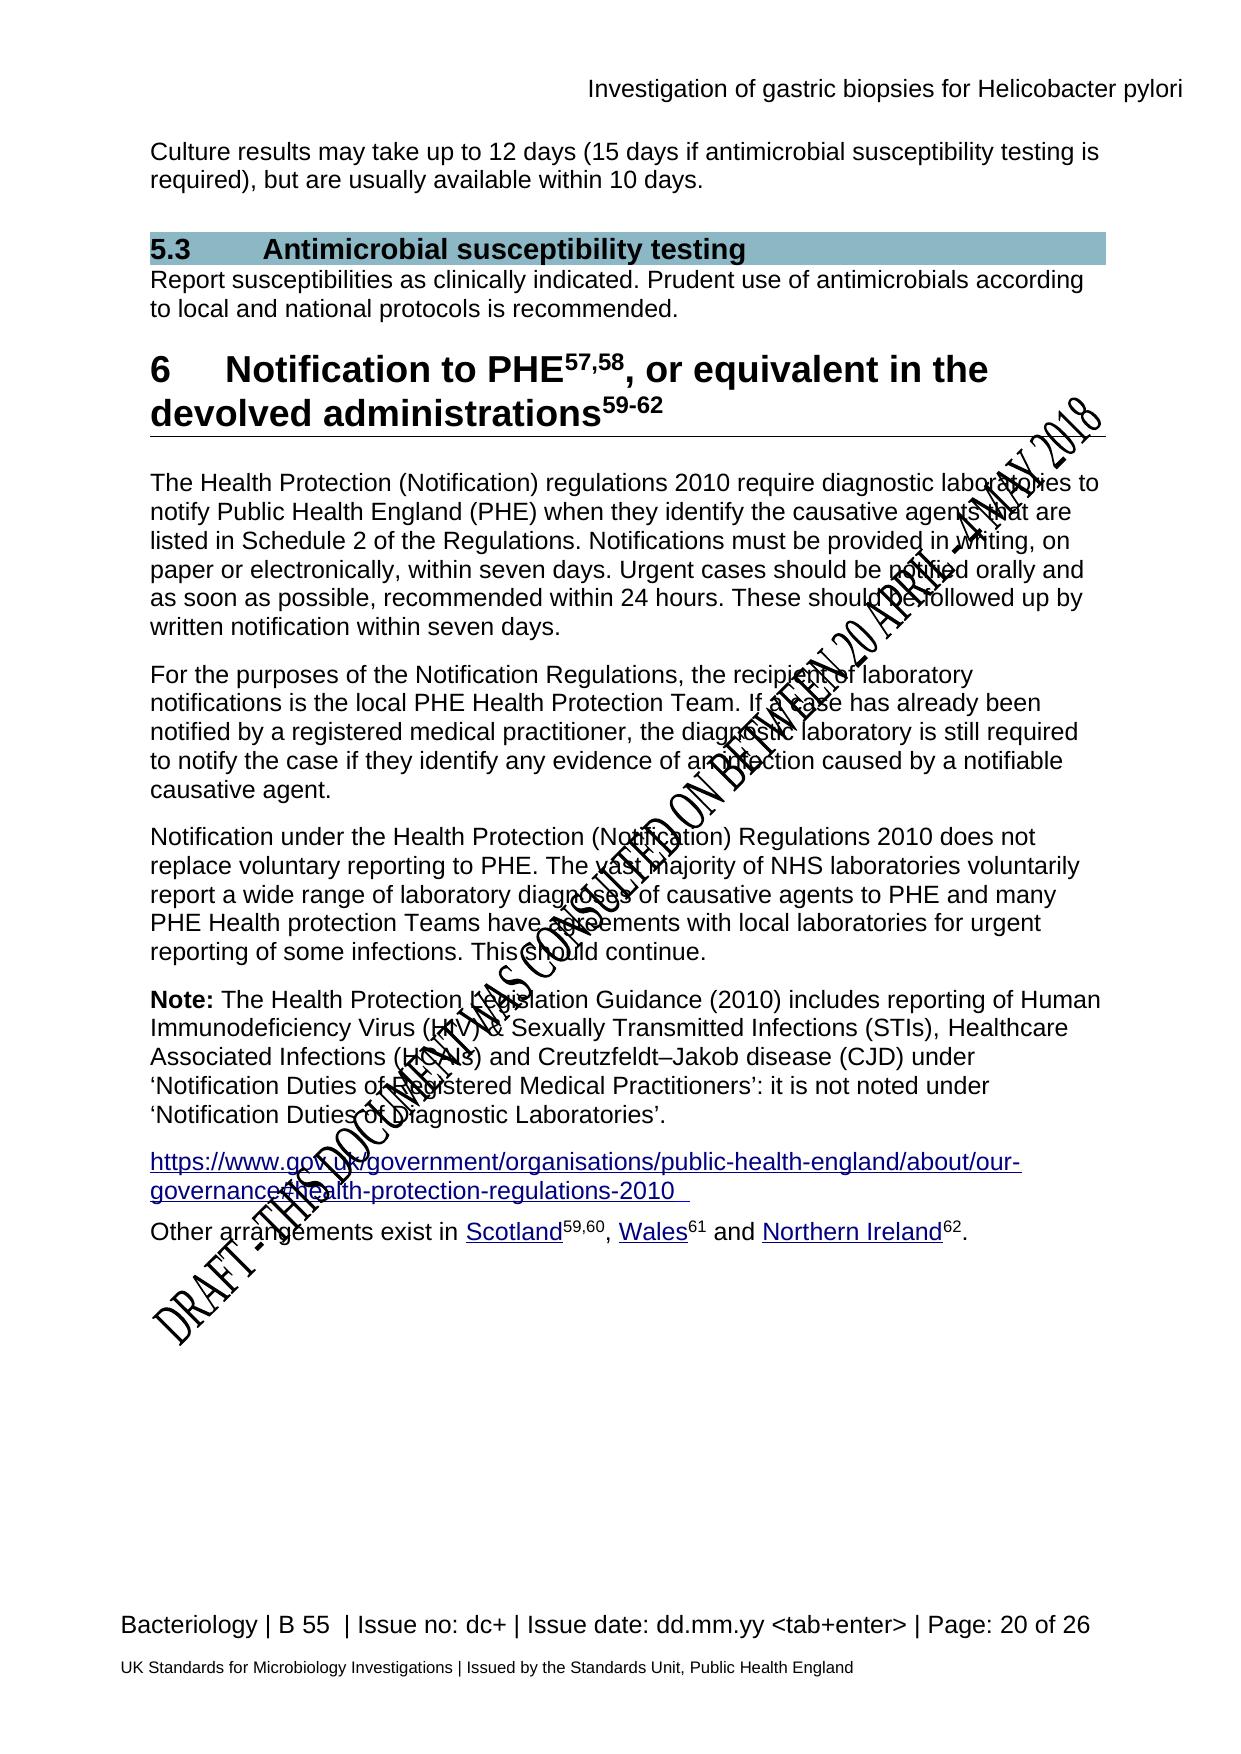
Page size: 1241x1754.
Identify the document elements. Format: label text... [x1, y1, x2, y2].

text https://www.gov.uk/government/organisations/public-health-england/about/our-governance#health-protection-regulations-2010 [150, 1147, 330, 1172]
text Report susceptibilities as clinically indicated. Prudent use of antimicrobials according to local and national protocols is recommended. [150, 265, 1106, 323]
text Other arrangements exist in Scotland59,60, Wales61 and Northern Ireland62. [150, 1217, 1106, 1246]
subtitle 6 Notification to PHE57,58, or equivalent in the devolved administrations59-62 [150, 348, 1106, 436]
text https://www.gov.uk/government/organisations/public-health-england/about/our-governance#health-protection-regulations-2010 [150, 1173, 298, 1201]
text Culture results may take up to 12 days (15 days if antimicrobial susceptibility testing is required), but are usually available within 10 days. [150, 137, 1106, 194]
subtitle 5.3 Antimicrobial susceptibility testing [150, 232, 1106, 265]
text https://www.gov.uk/government/organisations/public-health-england/about/our-governance#health-protection-regulations-2010 [300, 1147, 1106, 1204]
text Note: The Health Protection Legislation Guidance (2010) includes reporting of Human Immunodeficiency Virus (HIV) & Sexually Transmitted Infections (STIs), Healthcare Associated Infections (HCAIs) and Creutzfeldt–Jakob disease (CJD) under ‘Notification Duties of Registered Medical Practitioners’: it is not noted under ‘Notification Duties of Diagnostic Laboratories’. [150, 984, 489, 1128]
text The Health Protection (Notification) regulations 2010 require diagnostic laboratories to notify Public Health England (PHE) when they identify the causative agents that are listed in Schedule 2 of the Regulations. Notifications must be provided in writing, on paper or electronically, within seven days. Urgent cases should be notified orally and as soon as possible, recommended within 24 hours. These should be followed up by written notification within seven days. [150, 468, 1106, 641]
text For the purposes of the Notification Regulations, the recipient of laboratory notifications is the local PHE Health Protection Team. If a case has already been notified by a registered medical practitioner, the diagnostic laboratory is still required to notify the case if they identify any evidence of an infection caused by a notifiable causative agent. [150, 659, 1106, 803]
text Note: The Health Protection Legislation Guidance (2010) includes reporting of Human Immunodeficiency Virus (HIV) & Sexually Transmitted Infections (STIs), Healthcare Associated Infections (HCAIs) and Creutzfeldt–Jakob disease (CJD) under ‘Notification Duties of Registered Medical Practitioners’: it is not noted under ‘Notification Duties of Diagnostic Laboratories’. [396, 984, 1106, 1128]
text Notification under the Health Protection (Notification) Regulations 2010 does not replace voluntary reporting to PHE. The vast majority of NHS laboratories voluntarily report a wide range of laboratory diagnoses of causative agents to PHE and many PHE Health protection Teams have agreements with local laboratories for urgent reporting of some infections. This should continue. [150, 822, 1106, 966]
